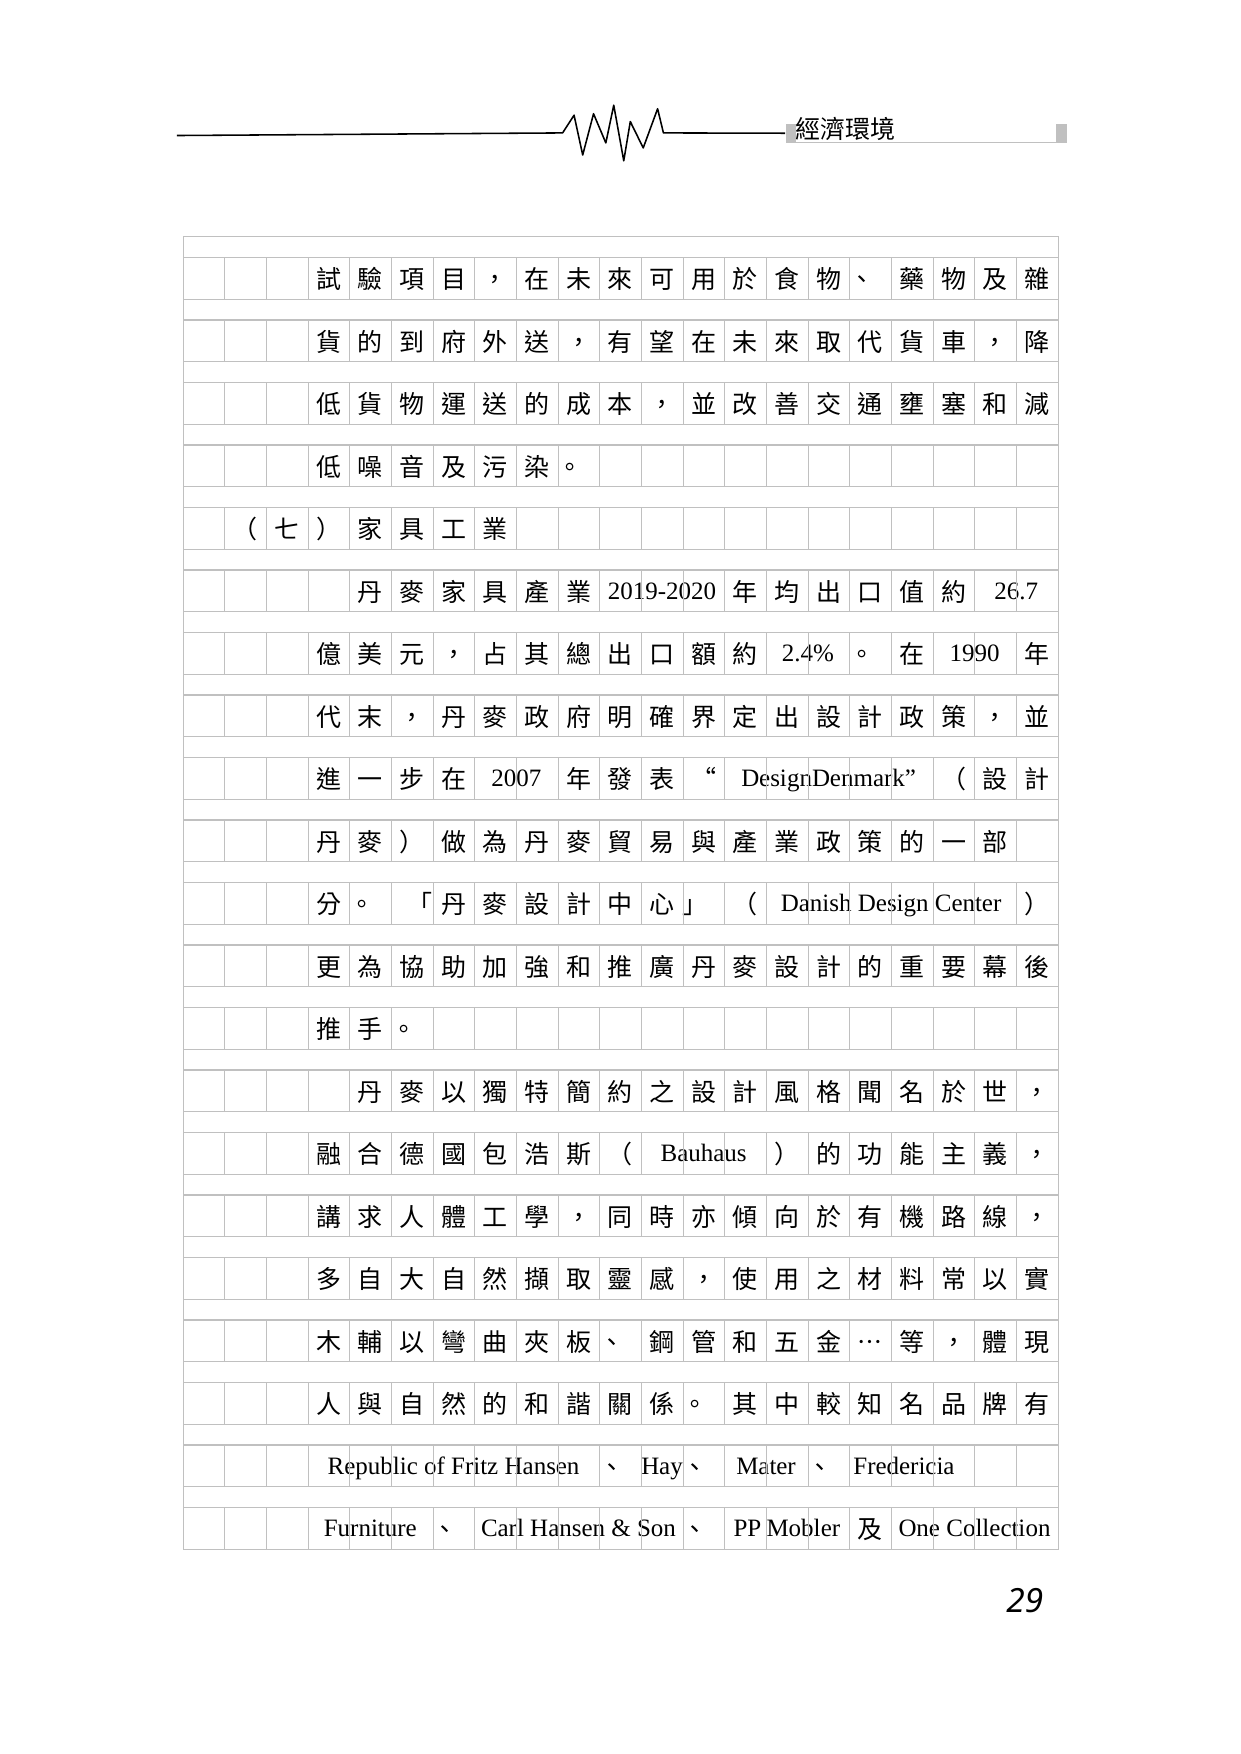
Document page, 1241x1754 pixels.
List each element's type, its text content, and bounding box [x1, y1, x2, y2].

text 丹麥以獨特簡約之設計風格聞名於世，融合德國包浩斯（Bauhaus）的功能主義，講求人體工學，同時亦傾向於有機路線，多自大自然擷取靈感，使用之材料常以實木輔以彎曲夾板、鋼管和五金…等，體現人與自然的和諧關係。其中較知名品牌有Republic of Fritz Hansen、Hay、Mater、Fredericia Furniture、Carl Hansen & Son、PP Mobler及One Collection等。丹麥歷年最知名之家具設計師有Hans J. Wegner、Arne Jacobsen、Borge Mogensen及Finn Juhl，哥本哈根每年並舉辦Finn Juhl Prize設計獎項，紀念知名丹麥籍家具設計師Finn Juhl，鼓勵新銳設計師勇於創作顛覆傳統之家具，獎金為17萬5,000丹麥克朗（約新臺幣80萬元）。 [281, 1112, 1058, 1132]
text 丹麥以獨特簡約之設計風格聞名於世，融合德國包浩斯（Bauhaus）的功能主義，講求人體工學，同時亦傾向於有機路線，多自大自然擷取靈感，使用之材料常以實木輔以彎曲夾板、鋼管和五金…等，體現人與自然的和諧關係。其中較知名品牌有Republic of Fritz Hansen、Hay、Mater、Fredericia Furniture、Carl Hansen & Son、PP Mobler及One Collection等。丹麥歷年最知名之家具設計師有Hans J. Wegner、Arne Jacobsen、Borge Mogensen及Finn Juhl，哥本哈根每年並舉辦Finn Juhl Prize設計獎項，紀念知名丹麥籍家具設計師Finn Juhl，鼓勵新銳設計師勇於創作顛覆傳統之家具，獎金為17萬5,000丹麥克朗（約新臺幣80萬元）。 [281, 1237, 1058, 1257]
text [684, 508, 724, 549]
text [207, 508, 224, 549]
text 丹麥家具產業2019-2020年均出口值約26.7億美元，占其總出口額約2.4%。在1990年代末，丹麥政府明確界定出設計政策，並進一步在2007年發表“DesignDenmark”（設計丹麥）做為丹麥貿易與產業政策的一部分。「丹麥設計中心」（Danish Design Center）更為協助加強和推廣丹麥設計的重要幕後推手。 [281, 675, 1058, 694]
text ） [309, 508, 349, 549]
text [725, 508, 766, 549]
text 丹麥以獨特簡約之設計風格聞名於世，融合德國包浩斯（Bauhaus）的功能主義，講求人體工學，同時亦傾向於有機路線，多自大自然擷取靈感，使用之材料常以實木輔以彎曲夾板、鋼管和五金…等，體現人與自然的和諧關係。其中較知名品牌有Republic of Fritz Hansen、Hay、Mater、Fredericia Furniture、Carl Hansen & Son、PP Mobler及One Collection等。丹麥歷年最知名之家具設計師有Hans J. Wegner、Arne Jacobsen、Borge Mogensen及Finn Juhl，哥本哈根每年並舉辦Finn Juhl Prize設計獎項，紀念知名丹麥籍家具設計師Finn Juhl，鼓勵新銳設計師勇於創作顛覆傳統之家具，獎金為17萬5,000丹麥克朗（約新臺幣80萬元）。 [281, 1362, 1058, 1382]
text 丹麥以獨特簡約之設計風格聞名於世，融合德國包浩斯（Bauhaus）的功能主義，講求人體工學，同時亦傾向於有機路線，多自大自然擷取靈感，使用之材料常以實木輔以彎曲夾板、鋼管和五金…等，體現人與自然的和諧關係。其中較知名品牌有Republic of Fritz Hansen、Hay、Mater、Fredericia Furniture、Carl Hansen & Son、PP Mobler及One Collection等。丹麥歷年最知名之家具設計師有Hans J. Wegner、Arne Jacobsen、Borge Mogensen及Finn Juhl，哥本哈根每年並舉辦Finn Juhl Prize設計獎項，紀念知名丹麥籍家具設計師Finn Juhl，鼓勵新銳設計師勇於創作顛覆傳統之家具，獎金為17萬5,000丹麥克朗（約新臺幣80萬元）。 [281, 1050, 1058, 1069]
text 丹麥家具產業2019-2020年均出口值約26.7億美元，占其總出口額約2.4%。在1990年代末，丹麥政府明確界定出設計政策，並進一步在2007年發表“DesignDenmark”（設計丹麥）做為丹麥貿易與產業政策的一部分。「丹麥設計中心」（Danish Design Center）更為協助加強和推廣丹麥設計的重要幕後推手。 [281, 925, 1058, 944]
text [1017, 508, 1058, 549]
text 丹麥家具產業2019-2020年均出口值約26.7億美元，占其總出口額約2.4%。在1990年代末，丹麥政府明確界定出設計政策，並進一步在2007年發表“DesignDenmark”（設計丹麥）做為丹麥貿易與產業政策的一部分。「丹麥設計中心」（Danish Design Center）更為協助加強和推廣丹麥設計的重要幕後推手。 [281, 800, 1058, 819]
text 七 [267, 508, 308, 549]
text 工 [434, 508, 474, 549]
text 丹麥以獨特簡約之設計風格聞名於世，融合德國包浩斯（Bauhaus）的功能主義，講求人體工學，同時亦傾向於有機路線，多自大自然擷取靈感，使用之材料常以實木輔以彎曲夾板、鋼管和五金…等，體現人與自然的和諧關係。其中較知名品牌有Republic of Fritz Hansen、Hay、Mater、Fredericia Furniture、Carl Hansen & Son、PP Mobler及One Collection等。丹麥歷年最知名之家具設計師有Hans J. Wegner、Arne Jacobsen、Borge Mogensen及Finn Juhl，哥本哈根每年並舉辦Finn Juhl Prize設計獎項，紀念知名丹麥籍家具設計師Finn Juhl，鼓勵新銳設計師勇於創作顛覆傳統之家具，獎金為17萬5,000丹麥克朗（約新臺幣80萬元）。 [281, 1175, 1058, 1194]
text 目前菲因島上的機器人產業之蓬勃發展連帶影響一般就業，其員工人數更於短短三年內將增加了65%。而根據奧登賽的機器人集群組織Odense Robotics（簡稱OR）的最新數據顯示，該區所有的機器人公司總員工人數已於2018年達到3,600位。另一方面，丹麥政府和丹麥人民黨結盟，於2018年10月共同通過自動駕駛運送機器人的新試驗項目，在未來可用於食物、藥物及雜貨的到府外送，有望在未來取代貨車，降低貨物運送的成本，並改善交通壅塞和減低噪音及污染。 [281, 425, 1058, 444]
text 具 [392, 508, 433, 549]
text [207, 487, 1058, 507]
text [892, 508, 933, 549]
text 目前菲因島上的機器人產業之蓬勃發展連帶影響一般就業，其員工人數更於短短三年內將增加了65%。而根據奧登賽的機器人集群組織Odense Robotics（簡稱OR）的最新數據顯示，該區所有的機器人公司總員工人數已於2018年達到3,600位。另一方面，丹麥政府和丹麥人民黨結盟，於2018年10月共同通過自動駕駛運送機器人的新試驗項目，在未來可用於食物、藥物及雜貨的到府外送，有望在未來取代貨車，降低貨物運送的成本，並改善交通壅塞和減低噪音及污染。 [281, 237, 1058, 257]
text 丹麥家具產業2019-2020年均出口值約26.7億美元，占其總出口額約2.4%。在1990年代末，丹麥政府明確界定出設計政策，並進一步在2007年發表“DesignDenmark”（設計丹麥）做為丹麥貿易與產業政策的一部分。「丹麥設計中心」（Danish Design Center）更為協助加強和推廣丹麥設計的重要幕後推手。 [281, 987, 1058, 1007]
text [934, 508, 974, 549]
text [767, 508, 808, 549]
text 丹麥家具產業2019-2020年均出口值約26.7億美元，占其總出口額約2.4%。在1990年代末，丹麥政府明確界定出設計政策，並進一步在2007年發表“DesignDenmark”（設計丹麥）做為丹麥貿易與產業政策的一部分。「丹麥設計中心」（Danish Design Center）更為協助加強和推廣丹麥設計的重要幕後推手。 [281, 550, 1058, 569]
text [642, 508, 683, 549]
text [975, 508, 1016, 549]
text [809, 508, 849, 549]
text 目前菲因島上的機器人產業之蓬勃發展連帶影響一般就業，其員工人數更於短短三年內將增加了65%。而根據奧登賽的機器人集群組織Odense Robotics（簡稱OR）的最新數據顯示，該區所有的機器人公司總員工人數已於2018年達到3,600位。另一方面，丹麥政府和丹麥人民黨結盟，於2018年10月共同通過自動駕駛運送機器人的新試驗項目，在未來可用於食物、藥物及雜貨的到府外送，有望在未來取代貨車，降低貨物運送的成本，並改善交通壅塞和減低噪音及污染。 [281, 362, 1058, 382]
text 丹麥家具產業2019-2020年均出口值約26.7億美元，占其總出口額約2.4%。在1990年代末，丹麥政府明確界定出設計政策，並進一步在2007年發表“DesignDenmark”（設計丹麥）做為丹麥貿易與產業政策的一部分。「丹麥設計中心」（Danish Design Center）更為協助加強和推廣丹麥設計的重要幕後推手。 [281, 737, 1058, 757]
text 業 [475, 508, 516, 549]
text 丹麥以獨特簡約之設計風格聞名於世，融合德國包浩斯（Bauhaus）的功能主義，講求人體工學，同時亦傾向於有機路線，多自大自然擷取靈感，使用之材料常以實木輔以彎曲夾板、鋼管和五金…等，體現人與自然的和諧關係。其中較知名品牌有Republic of Fritz Hansen、Hay、Mater、Fredericia Furniture、Carl Hansen & Son、PP Mobler及One Collection等。丹麥歷年最知名之家具設計師有Hans J. Wegner、Arne Jacobsen、Borge Mogensen及Finn Juhl，哥本哈根每年並舉辦Finn Juhl Prize設計獎項，紀念知名丹麥籍家具設計師Finn Juhl，鼓勵新銳設計師勇於創作顛覆傳統之家具，獎金為17萬5,000丹麥克朗（約新臺幣80萬元）。 [281, 1487, 1058, 1507]
text [600, 508, 641, 549]
text [559, 508, 599, 549]
text 目前菲因島上的機器人產業之蓬勃發展連帶影響一般就業，其員工人數更於短短三年內將增加了65%。而根據奧登賽的機器人集群組織Odense Robotics（簡稱OR）的最新數據顯示，該區所有的機器人公司總員工人數已於2018年達到3,600位。另一方面，丹麥政府和丹麥人民黨結盟，於2018年10月共同通過自動駕駛運送機器人的新試驗項目，在未來可用於食物、藥物及雜貨的到府外送，有望在未來取代貨車，降低貨物運送的成本，並改善交通壅塞和減低噪音及污染。 [281, 300, 1058, 319]
text （ [225, 508, 266, 549]
text 家 [350, 508, 391, 549]
text 丹麥以獨特簡約之設計風格聞名於世，融合德國包浩斯（Bauhaus）的功能主義，講求人體工學，同時亦傾向於有機路線，多自大自然擷取靈感，使用之材料常以實木輔以彎曲夾板、鋼管和五金…等，體現人與自然的和諧關係。其中較知名品牌有Republic of Fritz Hansen、Hay、Mater、Fredericia Furniture、Carl Hansen & Son、PP Mobler及One Collection等。丹麥歷年最知名之家具設計師有Hans J. Wegner、Arne Jacobsen、Borge Mogensen及Finn Juhl，哥本哈根每年並舉辦Finn Juhl Prize設計獎項，紀念知名丹麥籍家具設計師Finn Juhl，鼓勵新銳設計師勇於創作顛覆傳統之家具，獎金為17萬5,000丹麥克朗（約新臺幣80萬元）。 [281, 1300, 1058, 1319]
text 丹麥家具產業2019-2020年均出口值約26.7億美元，占其總出口額約2.4%。在1990年代末，丹麥政府明確界定出設計政策，並進一步在2007年發表“DesignDenmark”（設計丹麥）做為丹麥貿易與產業政策的一部分。「丹麥設計中心」（Danish Design Center）更為協助加強和推廣丹麥設計的重要幕後推手。 [281, 612, 1058, 632]
text 丹麥以獨特簡約之設計風格聞名於世，融合德國包浩斯（Bauhaus）的功能主義，講求人體工學，同時亦傾向於有機路線，多自大自然擷取靈感，使用之材料常以實木輔以彎曲夾板、鋼管和五金…等，體現人與自然的和諧關係。其中較知名品牌有Republic of Fritz Hansen、Hay、Mater、Fredericia Furniture、Carl Hansen & Son、PP Mobler及One Collection等。丹麥歷年最知名之家具設計師有Hans J. Wegner、Arne Jacobsen、Borge Mogensen及Finn Juhl，哥本哈根每年並舉辦Finn Juhl Prize設計獎項，紀念知名丹麥籍家具設計師Finn Juhl，鼓勵新銳設計師勇於創作顛覆傳統之家具，獎金為17萬5,000丹麥克朗（約新臺幣80萬元）。 [281, 1425, 1058, 1444]
text [850, 508, 891, 549]
text [517, 508, 558, 549]
text 丹麥家具產業2019-2020年均出口值約26.7億美元，占其總出口額約2.4%。在1990年代末，丹麥政府明確界定出設計政策，並進一步在2007年發表“DesignDenmark”（設計丹麥）做為丹麥貿易與產業政策的一部分。「丹麥設計中心」（Danish Design Center）更為協助加強和推廣丹麥設計的重要幕後推手。 [281, 862, 1058, 882]
